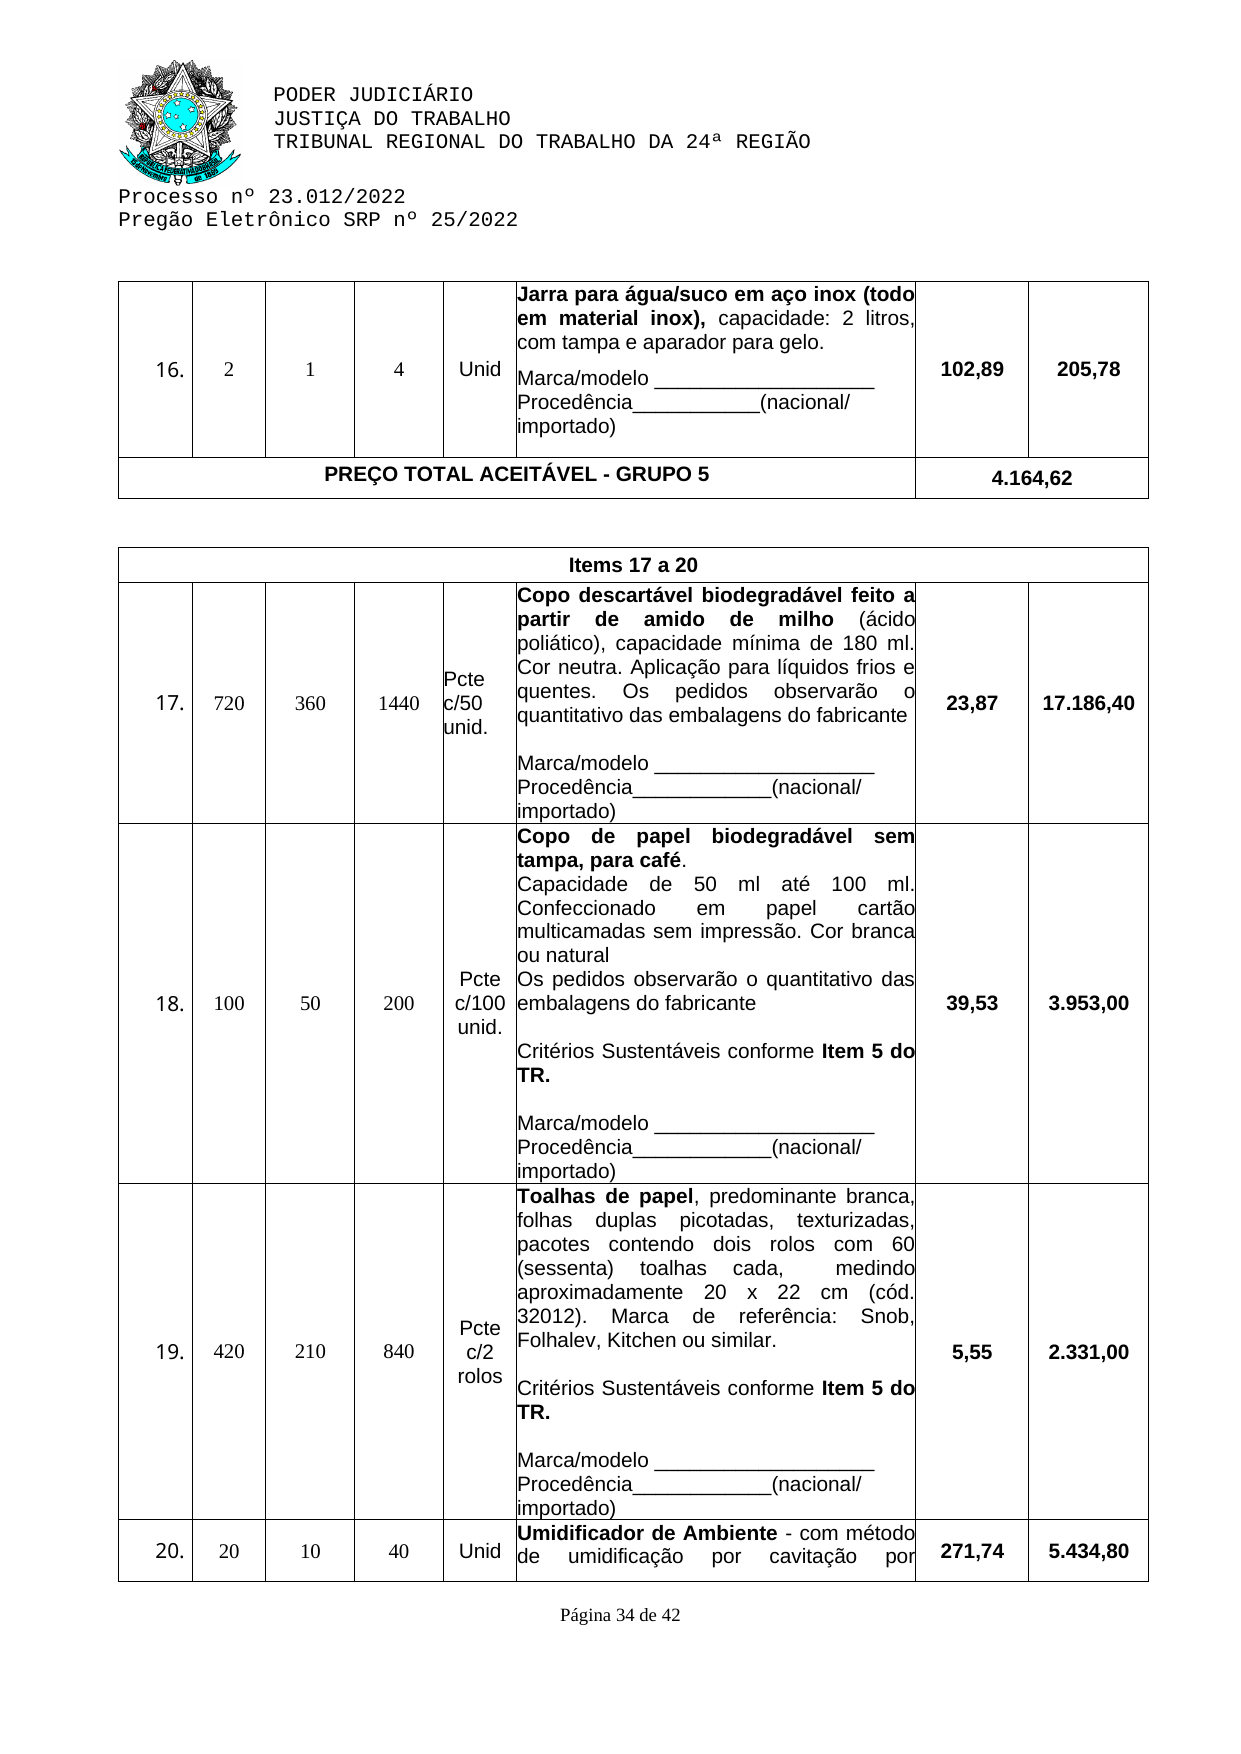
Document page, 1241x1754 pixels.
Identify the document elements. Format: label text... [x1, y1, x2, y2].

table_cell 5,55 [916, 1184, 1028, 1519]
table_cell 10 [266, 1520, 354, 1581]
table_cell 5.434,80 [1029, 1520, 1148, 1581]
table_cell 23,87 [916, 583, 1028, 822]
table_cell 720 [193, 583, 265, 822]
table_cell 102,89 [916, 282, 1028, 457]
table_cell Pcte c/100 unid. [444, 824, 516, 1183]
table_cell Umidificador de Ambiente - com método de umidificação por cavitação por [517, 1520, 915, 1581]
table_cell 20 [193, 1520, 265, 1581]
table_cell 2.331,00 [1029, 1184, 1148, 1519]
table_cell Unid [444, 1520, 516, 1581]
table_cell 420 [193, 1184, 265, 1519]
table_cell 3.953,00 [1029, 824, 1148, 1183]
table_cell 100 [193, 824, 265, 1183]
table_cell 50 [266, 824, 354, 1183]
table_cell 1 [266, 282, 354, 457]
table_cell Pcte c/50 unid. [444, 583, 516, 822]
table_cell 2 [193, 282, 265, 457]
table_cell Copo descartável biodegradável feito a partir de amido de milho (ácido poliático), capacidade mínima de 180 ml. Cor neutra. Aplicação para líquidos frios e quentes. Os pedidos observarão o quantitativo das embalagens do fabricante Marca/modelo ___________________ Procedência____________(nacional/importado) [517, 583, 915, 822]
table_cell Toalhas de papel, predominante branca, folhas duplas picotadas, texturizadas, pacotes contendo dois rolos com 60 (sessenta) toalhas cada, medindo aproximadamente 20 x 22 cm (cód. 32012). Marca de referência: Snob, Folhalev, Kitchen ou similar. Critérios Sustentáveis conforme Item 5 do TR. Marca/modelo ___________________ Procedência____________(nacional/importado) [517, 1184, 915, 1519]
table_cell Unid [444, 282, 516, 457]
table_cell 360 [266, 583, 354, 822]
table_cell Pcte c/2 rolos [444, 1184, 516, 1519]
table_cell 271,74 [916, 1520, 1028, 1581]
table_cell 17.186,40 [1029, 583, 1148, 822]
table_cell 840 [355, 1184, 443, 1519]
table_header Items 17 a 20 [119, 548, 1148, 582]
table_cell 39,53 [916, 824, 1028, 1183]
table_cell [119, 282, 192, 457]
table_cell 210 [266, 1184, 354, 1519]
table_cell 205,78 [1029, 282, 1148, 457]
table_cell [119, 583, 192, 822]
table_cell 4.164,62 [916, 458, 1148, 498]
table_cell 200 [355, 824, 443, 1183]
table_cell 40 [355, 1520, 443, 1581]
table_cell [119, 824, 192, 1183]
table_cell 1440 [355, 583, 443, 822]
table_cell Copo de papel biodegradável sem tampa, para café. Capacidade de 50 ml até 100 ml. Confeccionado em papel cartão multicamadas sem impressão. Cor branca ou natural Os pedidos observarão o quantitativo das embalagens do fabricante Critérios Sustentáveis conforme Item 5 do TR. Marca/modelo ___________________ Procedência____________(nacional/importado) [517, 824, 915, 1183]
table_cell Jarra para água/suco em aço inox (todo em material inox), capacidade: 2 litros, com tampa e aparador para gelo. Marca/modelo ___________________ Procedência___________(nacional/importado) [517, 282, 915, 457]
table_cell 4 [355, 282, 443, 457]
table_cell PREÇO TOTAL ACEITÁVEL - GRUPO 5 [119, 458, 915, 498]
picture [118, 59, 243, 186]
table_cell [119, 1184, 192, 1519]
table_cell [119, 1520, 192, 1581]
